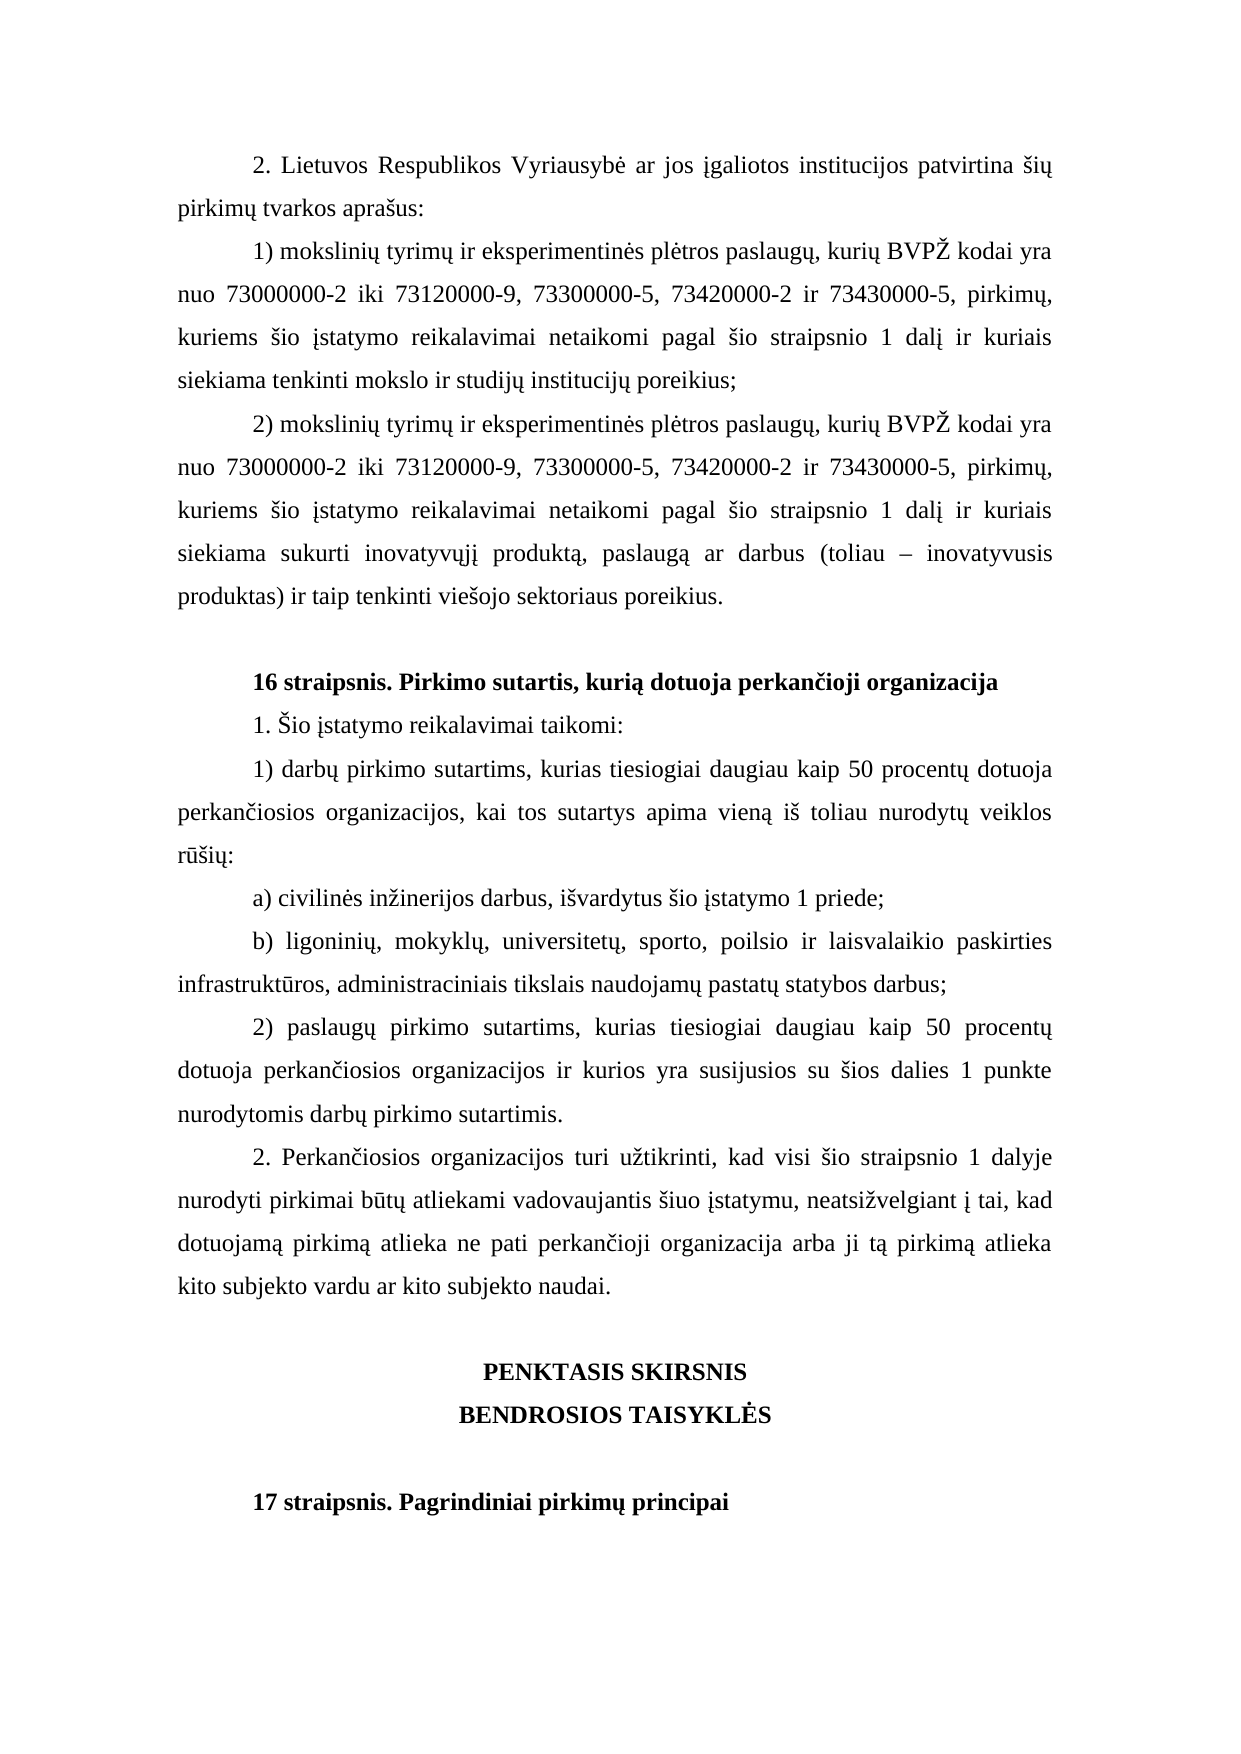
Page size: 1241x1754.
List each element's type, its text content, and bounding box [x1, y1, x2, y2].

text 17 straipsnis. Pagrindiniai pirkimų principai [177, 1487, 1053, 1516]
text 1. Šio įstatymo reikalavimai taikomi: [177, 711, 1053, 739]
text 16 straipsnis. Pirkimo sutartis, kurią dotuoja perkančioji organizacija [177, 667, 1053, 696]
text 2. Perkančiosios organizacijos turi užtikrinti, kad visi šio straipsnio 1 dalyje nurodyti pirkimai būtų atliekami vadovaujantis šiuo įstatymu, neatsižvelgiant į tai, kad dotuojamą pirkimą atlieka ne pati perkančioji organizacija arba ji tą pirkimą atlieka kito subjekto vardu ar kito subjekto naudai. [177, 1142, 1053, 1300]
text a) civilinės inžinerijos darbus, išvardytus šio įstatymo 1 priede; [177, 883, 1053, 912]
text 1) darbų pirkimo sutartims, kurias tiesiogiai daugiau kaip 50 procentų dotuoja perkančiosios organizacijos, kai tos sutartys apima vieną iš toliau nurodytų veiklos rūšių: [177, 754, 1053, 869]
text 2. Lietuvos Respublikos Vyriausybė ar jos įgaliotos institucijos patvirtina šių pirkimų tvarkos aprašus: [177, 150, 1053, 222]
text 1) mokslinių tyrimų ir eksperimentinės plėtros paslaugų, kurių BVPŽ kodai yra nuo 73000000-2 iki 73120000-9, 73300000-5, 73420000-2 ir 73430000-5, pirkimų, kuriems šio įstatymo reikalavimai netaikomi pagal šio straipsnio 1 dalį ir kuriais siekiama tenkinti mokslo ir studijų institucijų poreikius; [177, 236, 1053, 394]
text 2) paslaugų pirkimo sutartims, kurias tiesiogiai daugiau kaip 50 procentų dotuoja perkančiosios organizacijos ir kurios yra susijusios su šios dalies 1 punkte nurodytomis darbų pirkimo sutartimis. [177, 1012, 1053, 1127]
text PENKTASIS SKIRSNIS [177, 1357, 1053, 1386]
text BENDROSIOS TAISYKLĖS [177, 1401, 1053, 1429]
text b) ligoninių, mokyklų, universitetų, sporto, poilsio ir laisvalaikio paskirties infrastruktūros, administraciniais tikslais naudojamų pastatų statybos darbus; [177, 926, 1053, 998]
text 2) mokslinių tyrimų ir eksperimentinės plėtros paslaugų, kurių BVPŽ kodai yra nuo 73000000-2 iki 73120000-9, 73300000-5, 73420000-2 ir 73430000-5, pirkimų, kuriems šio įstatymo reikalavimai netaikomi pagal šio straipsnio 1 dalį ir kuriais siekiama sukurti inovatyvųjį produktą, paslaugą ar darbus (toliau – inovatyvusis produktas) ir taip tenkinti viešojo sektoriaus poreikius. [177, 409, 1053, 610]
